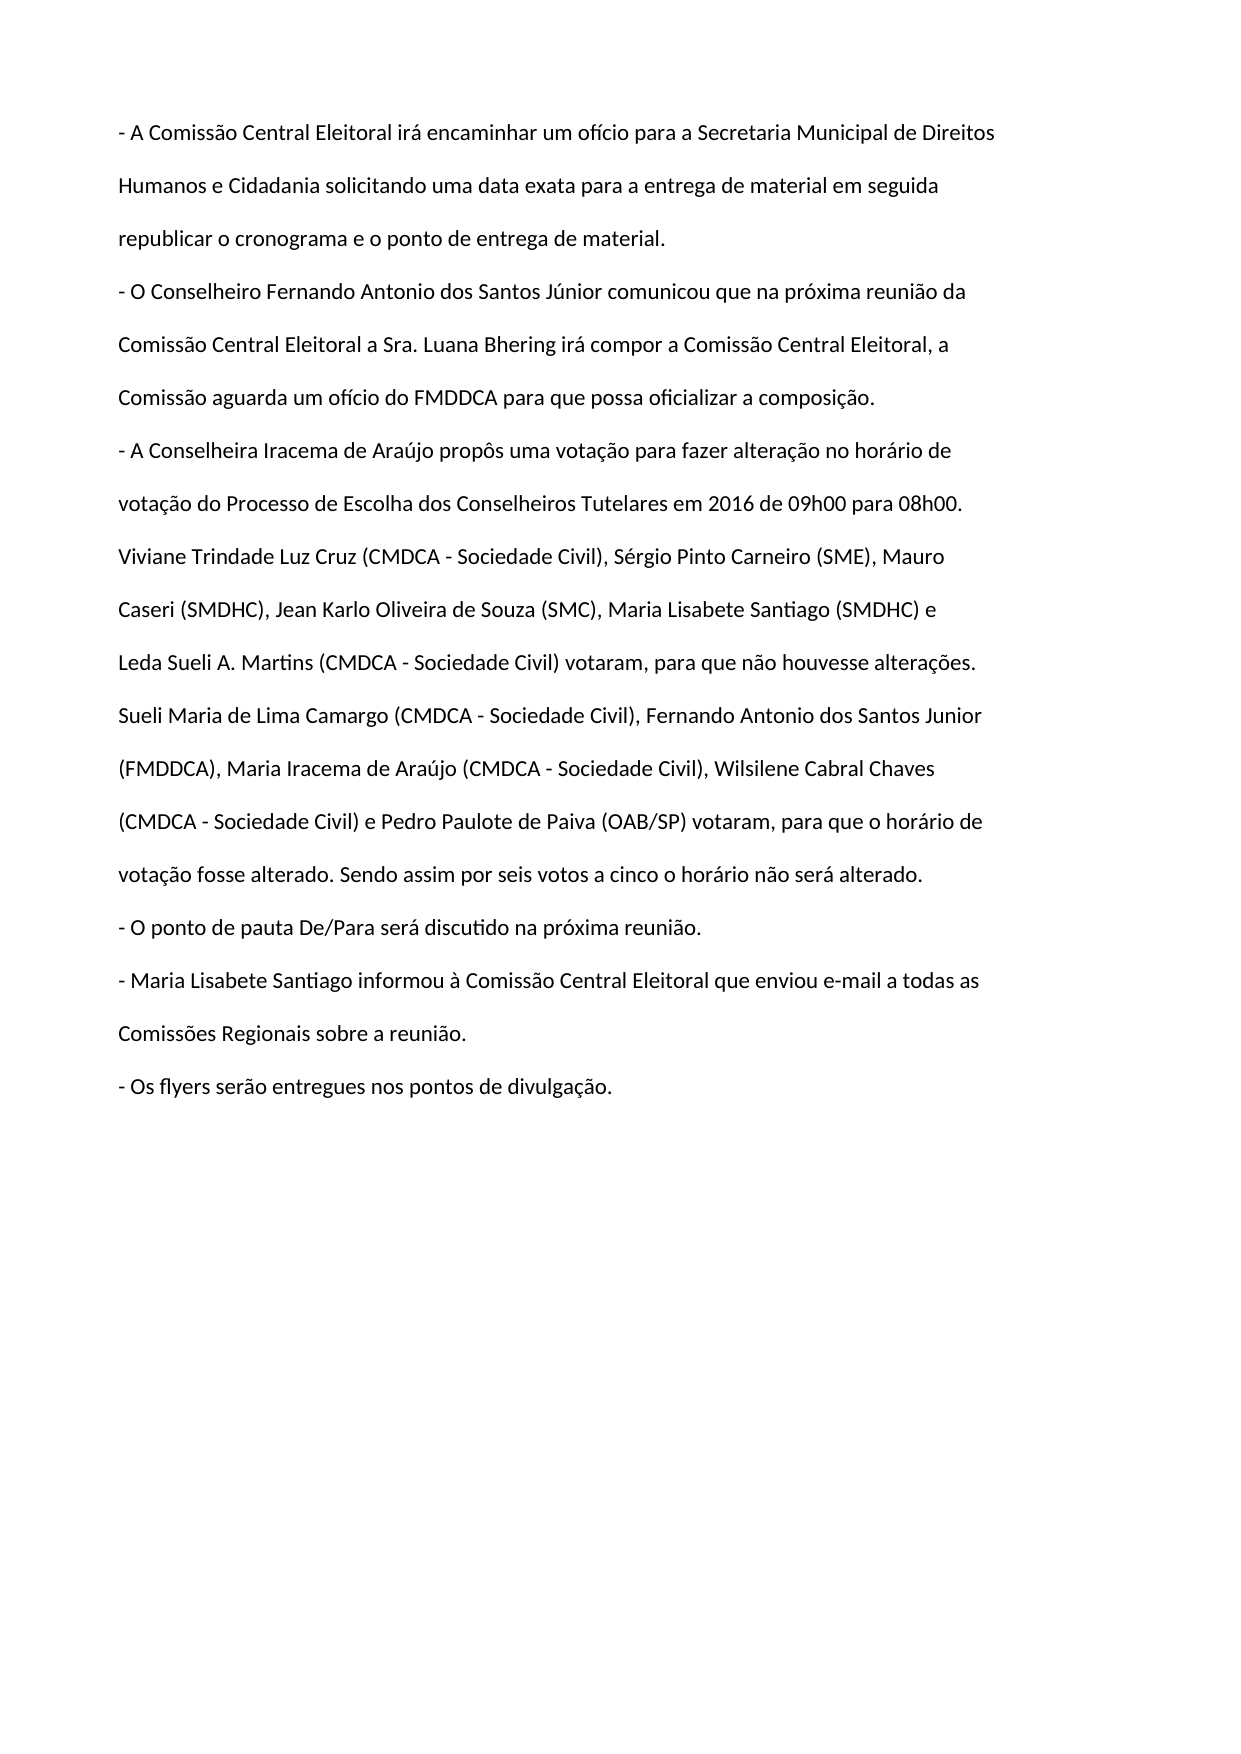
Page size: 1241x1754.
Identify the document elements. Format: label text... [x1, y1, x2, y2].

text - O ponto de pauta De/Para será discutido na próxima reunião. [118, 913, 1122, 941]
text Leda Sueli A. Martins (CMDCA - Sociedade Civil) votaram, para que não houvesse alterações. [118, 648, 1122, 676]
text - A Conselheira Iracema de Araújo propôs uma votação para fazer alteração no horário de [118, 436, 1122, 464]
text votação fosse alterado. Sendo assim por seis votos a cinco o horário não será alterado. [118, 860, 1122, 888]
text votação do Processo de Escolha dos Conselheiros Tutelares em 2016 de 09h00 para 08h00. [118, 489, 1122, 517]
text Comissões Regionais sobre a reunião. [118, 1019, 1122, 1047]
text Viviane Trindade Luz Cruz (CMDCA - Sociedade Civil), Sérgio Pinto Carneiro (SME), Mauro [118, 542, 1122, 570]
text - O Conselheiro Fernando Antonio dos Santos Júnior comunicou que na próxima reunião da [118, 277, 1122, 305]
text Sueli Maria de Lima Camargo (CMDCA - Sociedade Civil), Fernando Antonio dos Santos Junior [118, 701, 1122, 729]
text Comissão Central Eleitoral a Sra. Luana Bhering irá compor a Comissão Central Eleitoral, a [118, 330, 1122, 358]
text Caseri (SMDHC), Jean Karlo Oliveira de Souza (SMC), Maria Lisabete Santiago (SMDHC) e [118, 595, 1122, 623]
text (CMDCA - Sociedade Civil) e Pedro Paulote de Paiva (OAB/SP) votaram, para que o horário de [118, 807, 1122, 835]
text - A Comissão Central Eleitoral irá encaminhar um ofício para a Secretaria Municipal de Direitos [118, 118, 1122, 146]
text (FMDDCA), Maria Iracema de Araújo (CMDCA - Sociedade Civil), Wilsilene Cabral Chaves [118, 754, 1122, 782]
text Humanos e Cidadania solicitando uma data exata para a entrega de material em seguida [118, 171, 1122, 199]
text Comissão aguarda um ofício do FMDDCA para que possa oficializar a composição. [118, 383, 1122, 411]
text - Maria Lisabete Santiago informou à Comissão Central Eleitoral que enviou e-mail a todas as [118, 966, 1122, 994]
text - Os flyers serão entregues nos pontos de divulgação. [118, 1072, 1122, 1101]
text republicar o cronograma e o ponto de entrega de material. [118, 224, 1122, 252]
